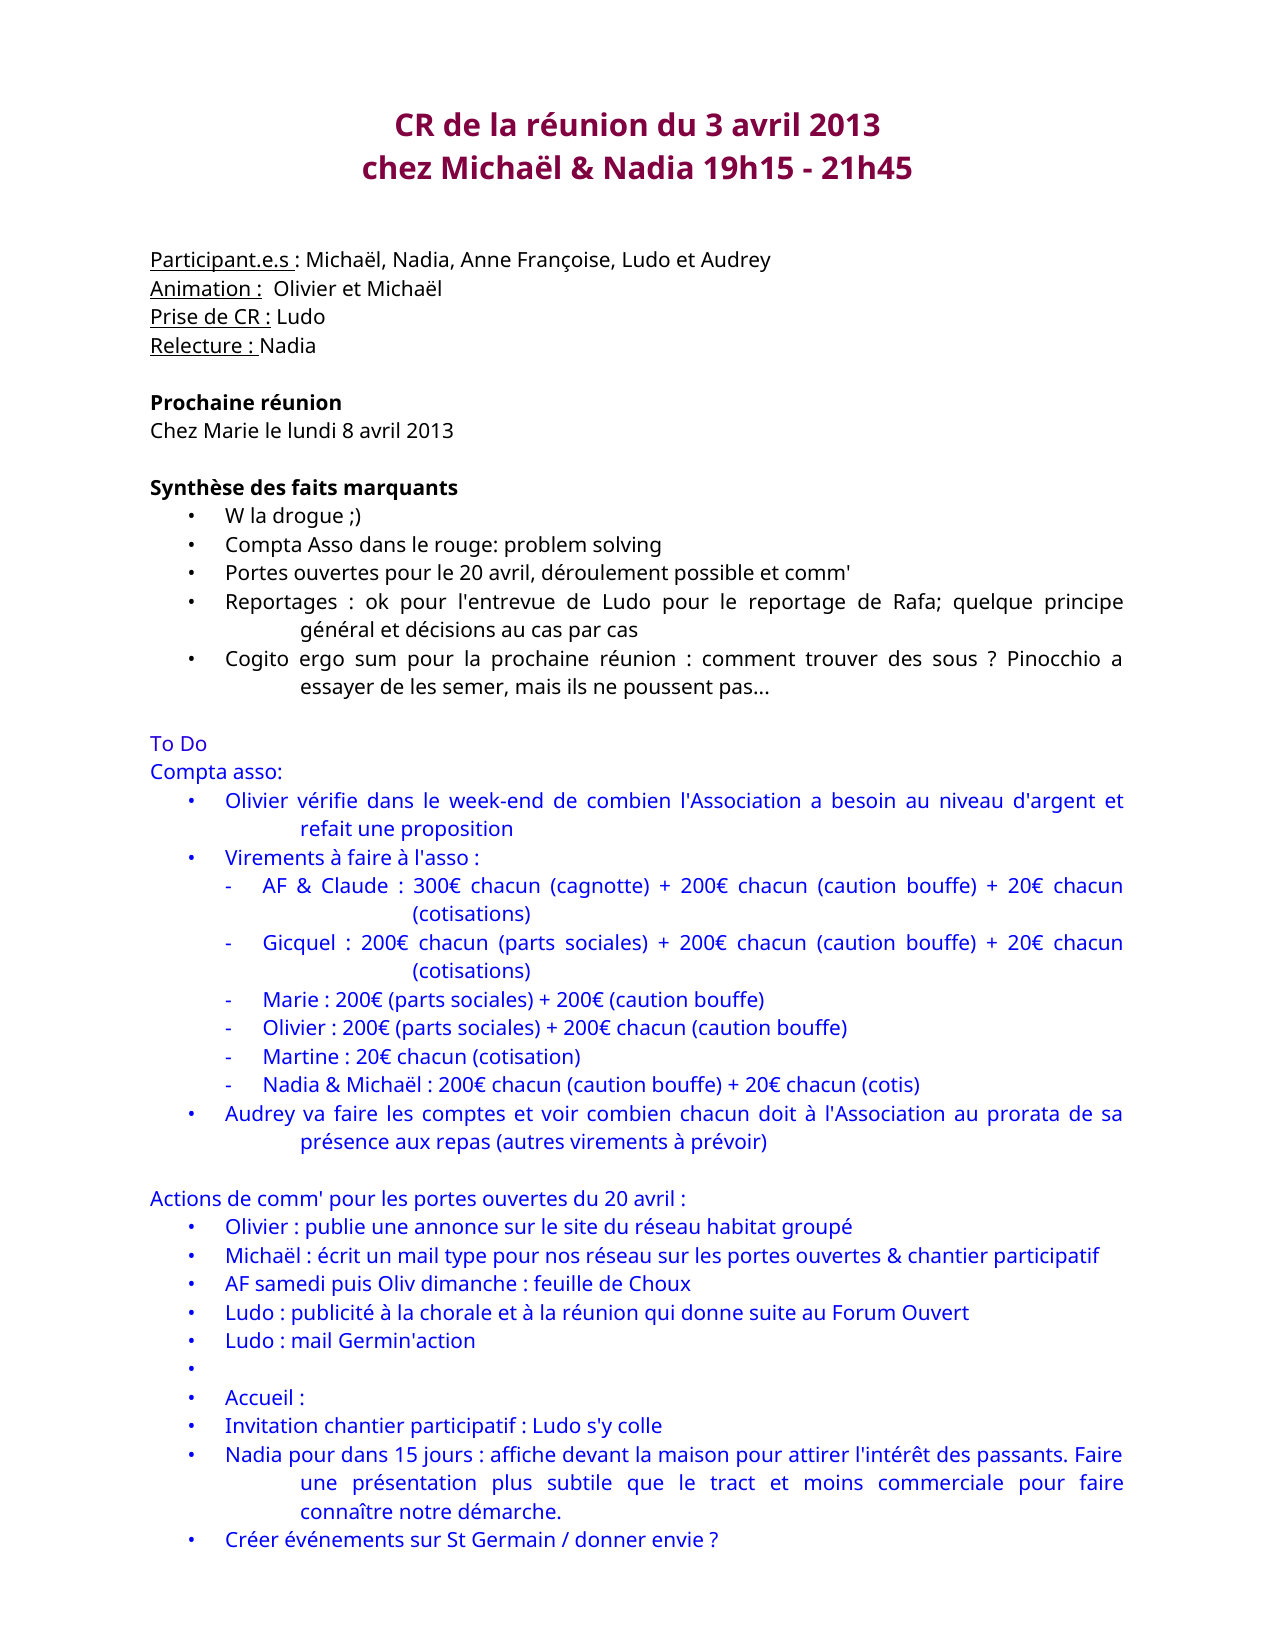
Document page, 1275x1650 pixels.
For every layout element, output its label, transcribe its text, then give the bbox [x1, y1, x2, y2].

text CR de la réunion du 3 avril 2013 [150, 103, 1125, 146]
list Portes ouvertes pour le 20 avril, déroulement possible et comm' [187, 558, 1125, 587]
list Olivier : publie une annonce sur le site du réseau habitat groupé [187, 1212, 1125, 1241]
text Compta asso: [150, 757, 1125, 786]
list AF & Claude : 300€ chacun (cagnotte) + 200€ chacun (caution bouffe) + 20€ chacun (cotisations) [225, 871, 1125, 928]
text Prochaine réunion [150, 388, 1125, 416]
text To Do [150, 729, 1125, 757]
list Gicquel : 200€ chacun (parts sociales) + 200€ chacun (caution bouffe) + 20€ chacun (cotisations) [225, 928, 1125, 985]
list W la drogue ;) [187, 501, 1125, 530]
list Nadia pour dans 15 jours : affiche devant la maison pour attirer l'intérêt des passants. Faire une présentation plus subtile que le tract et moins commerciale pour faire connaître notre démarche. [187, 1440, 1125, 1525]
list Reportages : ok pour l'entrevue de Ludo pour le reportage de Rafa; quelque principe général et décisions au cas par cas [187, 587, 1125, 644]
list Audrey va faire les comptes et voir combien chacun doit à l'Association au prorata de sa présence aux repas (autres virements à prévoir) [187, 1099, 1125, 1156]
list Cogito ergo sum pour la prochaine réunion : comment trouver des sous ? Pinocchio a essayer de les semer, mais ils ne poussent pas... [187, 644, 1125, 701]
list Olivier vérifie dans le week-end de combien l'Association a besoin au niveau d'argent et refait une proposition [187, 786, 1125, 843]
text Relecture : Nadia [150, 331, 1125, 359]
list Olivier : 200€ (parts sociales) + 200€ chacun (caution bouffe) [225, 1013, 1125, 1042]
list Ludo : publicité à la chorale et à la réunion qui donne suite au Forum Ouvert [187, 1298, 1125, 1326]
list Ludo : mail Germin'action [187, 1326, 1125, 1354]
list Créer événements sur St Germain / donner envie ? [187, 1525, 1125, 1554]
list Invitation chantier participatif : Ludo s'y colle [187, 1411, 1125, 1440]
list Nadia & Michaël : 200€ chacun (caution bouffe) + 20€ chacun (cotis) [225, 1070, 1125, 1099]
list Accueil : [187, 1383, 1125, 1411]
text Animation : Olivier et Michaël [150, 274, 1125, 302]
list AF samedi puis Oliv dimanche : feuille de Choux [187, 1269, 1125, 1298]
list Marie : 200€ (parts sociales) + 200€ (caution bouffe) [225, 985, 1125, 1013]
text Synthèse des faits marquants [150, 473, 1125, 501]
list Compta Asso dans le rouge: problem solving [187, 530, 1125, 558]
text chez Michaël & Nadia 19h15 - 21h45 [150, 146, 1125, 189]
list Michaël : écrit un mail type pour nos réseau sur les portes ouvertes & chantier participatif [187, 1241, 1125, 1269]
text Prise de CR : Ludo [150, 302, 1125, 331]
text Participant.e.s : Michaël, Nadia, Anne Françoise, Ludo et Audrey [150, 246, 1125, 274]
text Chez Marie le lundi 8 avril 2013 [150, 416, 1125, 444]
list Martine : 20€ chacun (cotisation) [225, 1042, 1125, 1070]
list Virements à faire à l'asso : [187, 843, 1125, 871]
text Actions de comm' pour les portes ouvertes du 20 avril : [150, 1184, 1125, 1212]
